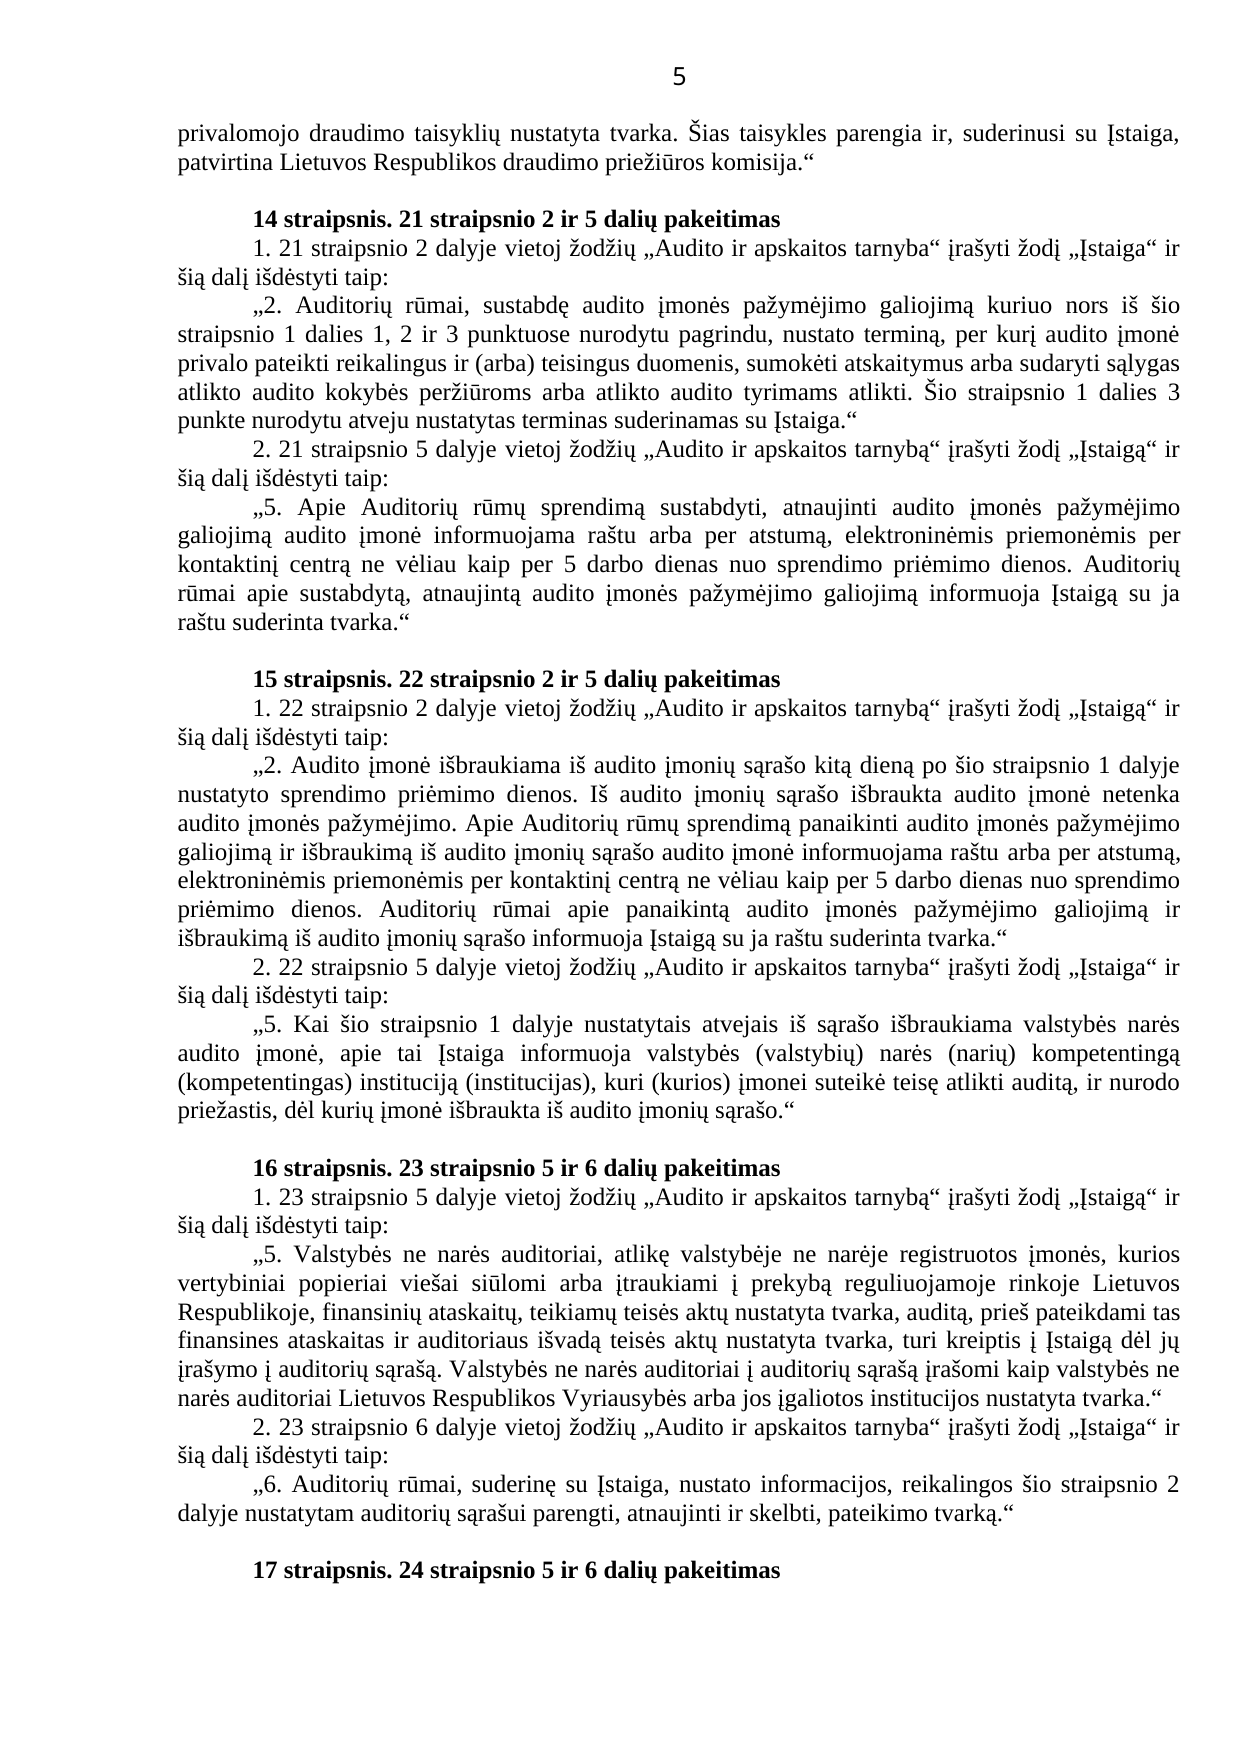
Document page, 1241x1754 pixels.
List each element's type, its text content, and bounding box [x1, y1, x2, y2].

text 1. 21 straipsnio 2 dalyje vietoj žodžių „Audito ir apskaitos tarnyba“ įrašyti žodį „Įstaiga“ ir šią dalį išdėstyti taip: [177, 233, 1181, 291]
text privalomojo draudimo taisyklių nustatyta tvarka. Šias taisykles parengia ir, suderinusi su Įstaiga, patvirtina Lietuvos Respublikos draudimo priežiūros komisija.“ [177, 118, 1181, 176]
text „5. Valstybės ne narės auditoriai, atlikę valstybėje ne narėje registruotos įmonės, kurios vertybiniai popieriai viešai siūlomi arba įtraukiami į prekybą reguliuojamoje rinkoje Lietuvos Respublikoje, finansinių ataskaitų, teikiamų teisės aktų nustatyta tvarka, auditą, prieš pateikdami tas finansines ataskaitas ir auditoriaus išvadą teisės aktų nustatyta tvarka, turi kreiptis į Įstaigą dėl jų įrašymo į auditorių sąrašą. Valstybės ne narės auditoriai į auditorių sąrašą įrašomi kaip valstybės ne narės auditoriai Lietuvos Respublikos Vyriausybės arba jos įgaliotos institucijos nustatyta tvarka.“ [177, 1239, 1181, 1412]
text „2. Auditorių rūmai, sustabdę audito įmonės pažymėjimo galiojimą kuriuo nors iš šio straipsnio 1 dalies 1, 2 ir 3 punktuose nurodytu pagrindu, nustato terminą, per kurį audito įmonė privalo pateikti reikalingus ir (arba) teisingus duomenis, sumokėti atskaitymus arba sudaryti sąlygas atlikto audito kokybės peržiūroms arba atlikto audito tyrimams atlikti. Šio straipsnio 1 dalies 3 punkte nurodytu atveju nustatytas terminas suderinamas su Įstaiga.“ [177, 291, 1181, 434]
text 15 straipsnis. 22 straipsnio 2 ir 5 dalių pakeitimas [177, 664, 1181, 693]
text 2. 22 straipsnio 5 dalyje vietoj žodžių „Audito ir apskaitos tarnyba“ įrašyti žodį „Įstaiga“ ir šią dalį išdėstyti taip: [177, 952, 1181, 1009]
text 1. 23 straipsnio 5 dalyje vietoj žodžių „Audito ir apskaitos tarnybą“ įrašyti žodį „Įstaigą“ ir šią dalį išdėstyti taip: [177, 1182, 1181, 1239]
text 2. 21 straipsnio 5 dalyje vietoj žodžių „Audito ir apskaitos tarnybą“ įrašyti žodį „Įstaigą“ ir šią dalį išdėstyti taip: [177, 434, 1181, 492]
text „2. Audito įmonė išbraukiama iš audito įmonių sąrašo kitą dieną po šio straipsnio 1 dalyje nustatyto sprendimo priėmimo dienos. Iš audito įmonių sąrašo išbraukta audito įmonė netenka audito įmonės pažymėjimo. Apie Auditorių rūmų sprendimą panaikinti audito įmonės pažymėjimo galiojimą ir išbraukimą iš audito įmonių sąrašo audito įmonė informuojama raštu arba per atstumą, elektroninėmis priemonėmis per kontaktinį centrą ne vėliau kaip per 5 darbo dienas nuo sprendimo priėmimo dienos. Auditorių rūmai apie panaikintą audito įmonės pažymėjimo galiojimą ir išbraukimą iš audito įmonių sąrašo informuoja Įstaigą su ja raštu suderinta tvarka.“ [177, 751, 1181, 952]
text „6. Auditorių rūmai, suderinę su Įstaiga, nustato informacijos, reikalingos šio straipsnio 2 dalyje nustatytam auditorių sąrašui parengti, atnaujinti ir skelbti, pateikimo tvarką.“ [177, 1469, 1181, 1527]
text 17 straipsnis. 24 straipsnio 5 ir 6 dalių pakeitimas [177, 1556, 1181, 1584]
text „5. Apie Auditorių rūmų sprendimą sustabdyti, atnaujinti audito įmonės pažymėjimo galiojimą audito įmonė informuojama raštu arba per atstumą, elektroninėmis priemonėmis per kontaktinį centrą ne vėliau kaip per 5 darbo dienas nuo sprendimo priėmimo dienos. Auditorių rūmai apie sustabdytą, atnaujintą audito įmonės pažymėjimo galiojimą informuoja Įstaigą su ja raštu suderinta tvarka.“ [177, 492, 1181, 636]
text 16 straipsnis. 23 straipsnio 5 ir 6 dalių pakeitimas [177, 1153, 1181, 1182]
text 2. 23 straipsnio 6 dalyje vietoj žodžių „Audito ir apskaitos tarnyba“ įrašyti žodį „Įstaiga“ ir šią dalį išdėstyti taip: [177, 1412, 1181, 1469]
text 14 straipsnis. 21 straipsnio 2 ir 5 dalių pakeitimas [177, 204, 1181, 233]
text 1. 22 straipsnio 2 dalyje vietoj žodžių „Audito ir apskaitos tarnybą“ įrašyti žodį „Įstaigą“ ir šią dalį išdėstyti taip: [177, 693, 1181, 751]
text „5. Kai šio straipsnio 1 dalyje nustatytais atvejais iš sąrašo išbraukiama valstybės narės audito įmonė, apie tai Įstaiga informuoja valstybės (valstybių) narės (narių) kompetentingą (kompetentingas) instituciją (institucijas), kuri (kurios) įmonei suteikė teisę atlikti auditą, ir nurodo priežastis, dėl kurių įmonė išbraukta iš audito įmonių sąrašo.“ [177, 1009, 1181, 1124]
